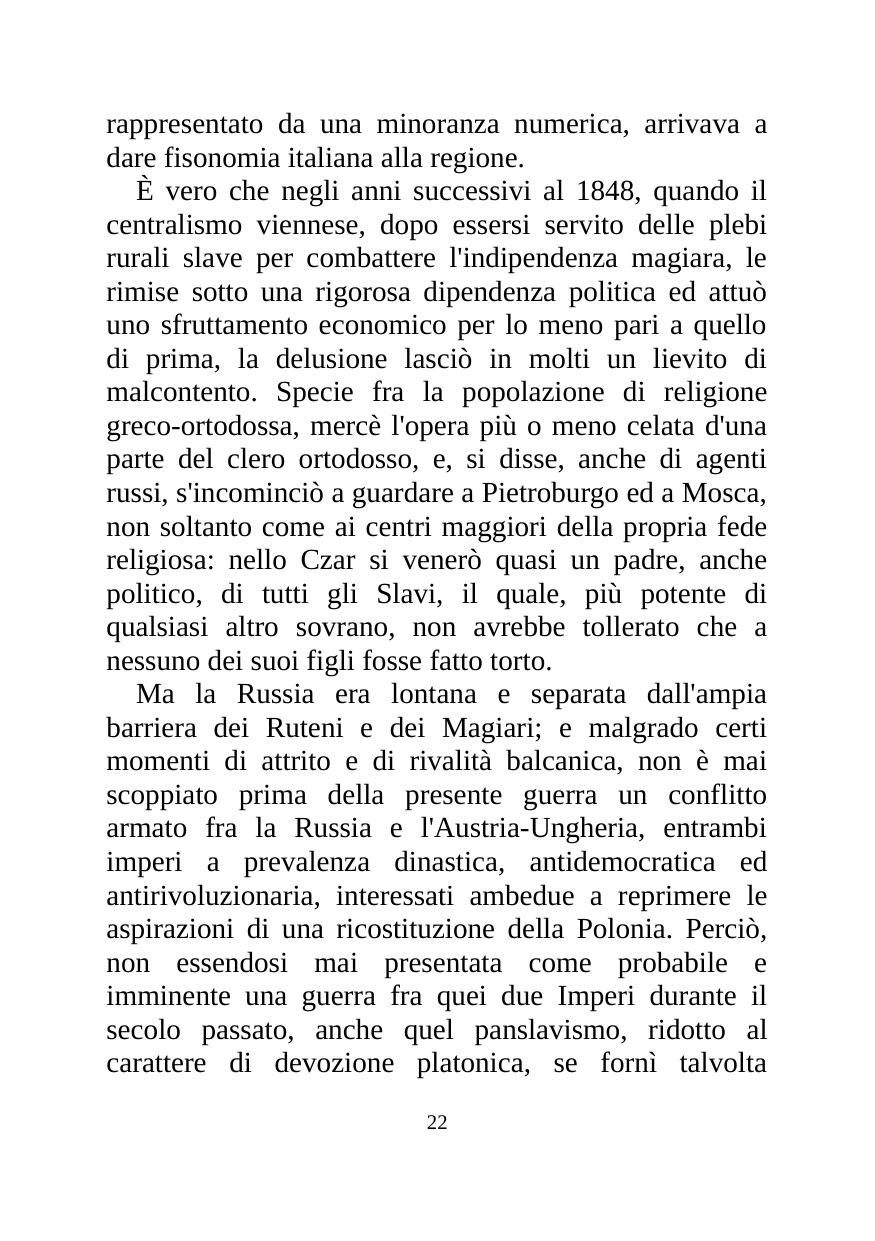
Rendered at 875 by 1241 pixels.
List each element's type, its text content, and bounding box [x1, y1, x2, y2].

text Ma la Russia era lontana e separata dall'ampia barriera dei Ruteni e dei Magiari; e malgrado certi momenti di attrito e di rivalità balcanica, non è mai scoppiato prima della presente guerra un conflitto armato fra la Russia e l'Austria-Ungheria, entrambi imperi a prevalenza dinastica, antidemocratica ed antirivoluzionaria, interessati ambedue a reprimere le aspirazioni di una ricostituzione della Polonia. Perciò, non essendosi mai presentata come probabile e imminente una guerra fra quei due Imperi durante il secolo passato, anche quel panslavismo, ridotto al carattere di devozione platonica, se fornì talvolta [106, 676, 768, 1079]
text È vero che negli anni successivi al 1848, quando il centralismo viennese, dopo essersi servito delle plebi rurali slave per combattere l'indipendenza magiara, le rimise sotto una rigorosa dipendenza politica ed attuò uno sfruttamento economico per lo meno pari a quello di prima, la delusione lasciò in molti un lievito di malcontento. Specie fra la popolazione di religione greco-ortodossa, mercè l'opera più o meno celata d'una parte del clero ortodosso, e, si disse, anche di agenti russi, s'incominciò a guardare a Pietroburgo ed a Mosca, non soltanto come ai centri maggiori della propria fede religiosa: nello Czar si venerò quasi un padre, anche politico, di tutti gli Slavi, il quale, più potente di qualsiasi altro sovrano, non avrebbe tollerato che a nessuno dei suoi figli fosse fatto torto. [106, 173, 768, 676]
text rappresentato da una minoranza numerica, arrivava a dare fisonomia italiana alla regione. [106, 106, 768, 173]
